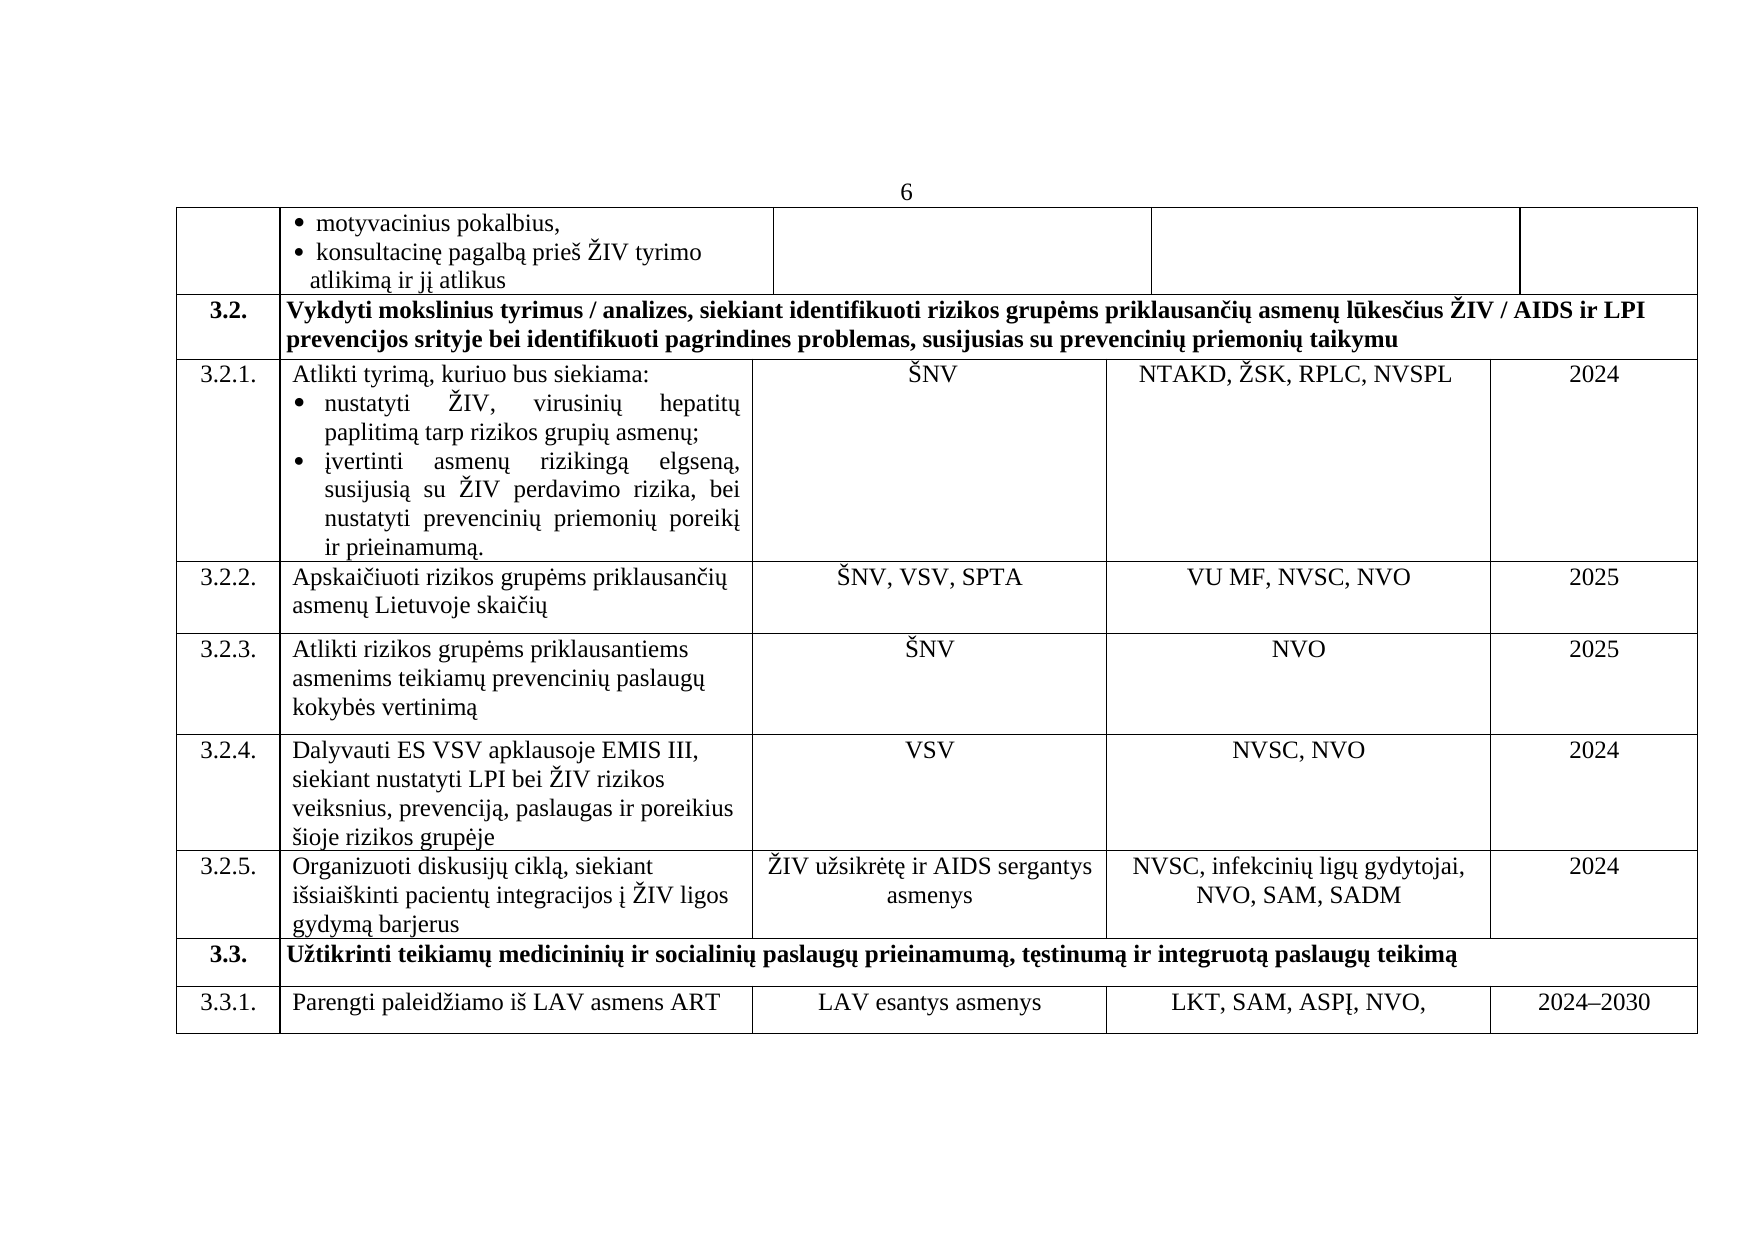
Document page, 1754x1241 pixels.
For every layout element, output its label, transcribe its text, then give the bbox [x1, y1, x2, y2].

table_cell Atlikti tyrimą, kuriuo bus siekiama:  nustatyti ŽIV, virusinių hepatitų paplitimą tarp rizikos grupių asmenų;  įvertinti asmenų rizikingą elgseną, susijusią su ŽIV perdavimo rizika, bei nustatyti prevencinių priemonių poreikį ir prieinamumą. [281, 360, 752, 561]
table_cell 3.3.1. [177, 987, 279, 1032]
table_cell Vykdyti mokslinius tyrimus / analizes, siekiant identifikuoti rizikos grupėms priklausančių asmenų lūkesčius ŽIV / AIDS ir LPI prevencijos srityje bei identifikuoti pagrindines problemas, susijusias su prevencinių priemonių taikymu [281, 295, 1697, 358]
table_cell Dalyvauti ES VSV apklausoje EMIS III, siekiant nustatyti LPI bei ŽIV rizikos veiksnius, prevenciją, paslaugas ir poreikius šioje rizikos grupėje [281, 735, 752, 850]
table_cell 3.3. [177, 939, 279, 986]
table_cell Parengti paleidžiamo iš LAV asmens ART [281, 987, 752, 1032]
table_cell NVO [1107, 634, 1490, 734]
table_cell 2024 [1491, 735, 1697, 850]
table_cell Organizuoti diskusijų ciklą, siekiant išsiaiškinti pacientų integracijos į ŽIV ligos gydymą barjerus [281, 851, 752, 938]
table_cell Užtikrinti teikiamų medicininių ir socialinių paslaugų prieinamumą, tęstinumą ir integruotą paslaugų teikimą [281, 939, 1697, 986]
table_cell NVSC, NVO [1107, 735, 1490, 850]
table_cell Atlikti rizikos grupėms priklausantiems asmenims teikiamų prevencinių paslaugų kokybės vertinimą [281, 634, 752, 734]
table_cell ŠNV, VSV, SPTA [753, 562, 1106, 633]
table_cell ŽIV užsikrėtę ir AIDS sergantys asmenys [753, 851, 1106, 938]
table_cell Apskaičiuoti rizikos grupėms priklausančių asmenų Lietuvoje skaičių [281, 562, 752, 633]
table_cell 2025 [1491, 634, 1697, 734]
table_cell 3.2.1. [177, 360, 279, 561]
table_cell 3.2.3. [177, 634, 279, 734]
table_cell 3.2. [177, 295, 279, 358]
table_cell LAV esantys asmenys [753, 987, 1106, 1032]
table_cell 3.2.5. [177, 851, 279, 938]
table_cell 3.2.4. [177, 735, 279, 850]
table_cell ŠNV [753, 634, 1106, 734]
table_cell VU MF, NVSC, NVO [1107, 562, 1490, 633]
table_cell [177, 208, 279, 294]
table_cell [1521, 208, 1697, 294]
table_cell [1152, 208, 1519, 294]
table_cell VSV [753, 735, 1106, 850]
table_cell 3.2.2. [177, 562, 279, 633]
table_cell [774, 208, 1151, 294]
table_cell 2024–2030 [1491, 987, 1697, 1032]
table_cell  motyvacinius pokalbius,  konsultacinę pagalbą prieš ŽIV tyrimo atlikimą ir jį atlikus [281, 208, 773, 294]
table_cell 2024 [1491, 360, 1697, 561]
table_cell LKT, SAM, ASPĮ, NVO, [1107, 987, 1490, 1032]
table_cell 2024 [1491, 851, 1697, 938]
table_cell NVSC, infekcinių ligų gydytojai, NVO, SAM, SADM [1107, 851, 1490, 938]
table_cell 2025 [1491, 562, 1697, 633]
table_cell ŠNV [753, 360, 1106, 561]
table_cell NTAKD, ŽSK, RPLC, NVSPL [1107, 360, 1490, 561]
